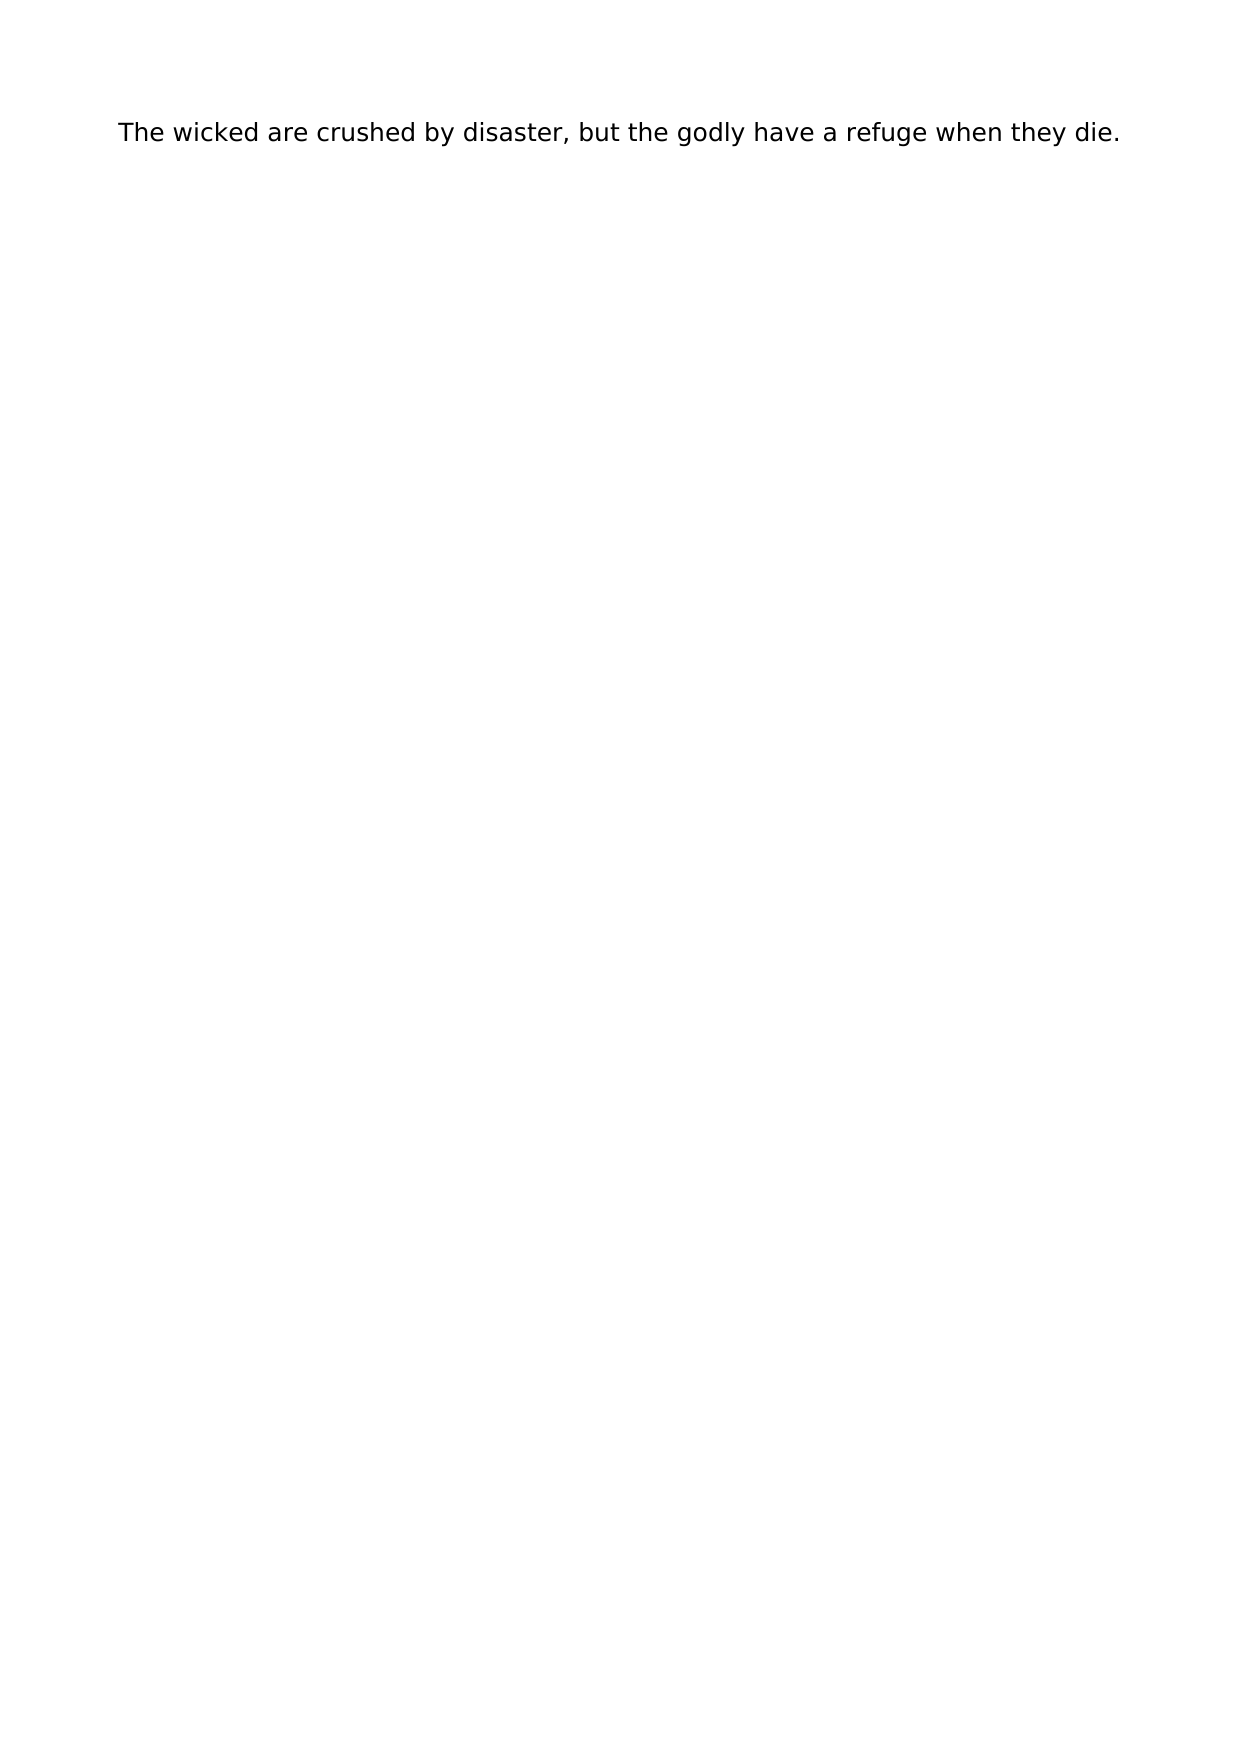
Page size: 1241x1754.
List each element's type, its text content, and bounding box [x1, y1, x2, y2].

text The wicked are crushed by disaster, but the godly have a refuge when they die. [118, 118, 1122, 147]
